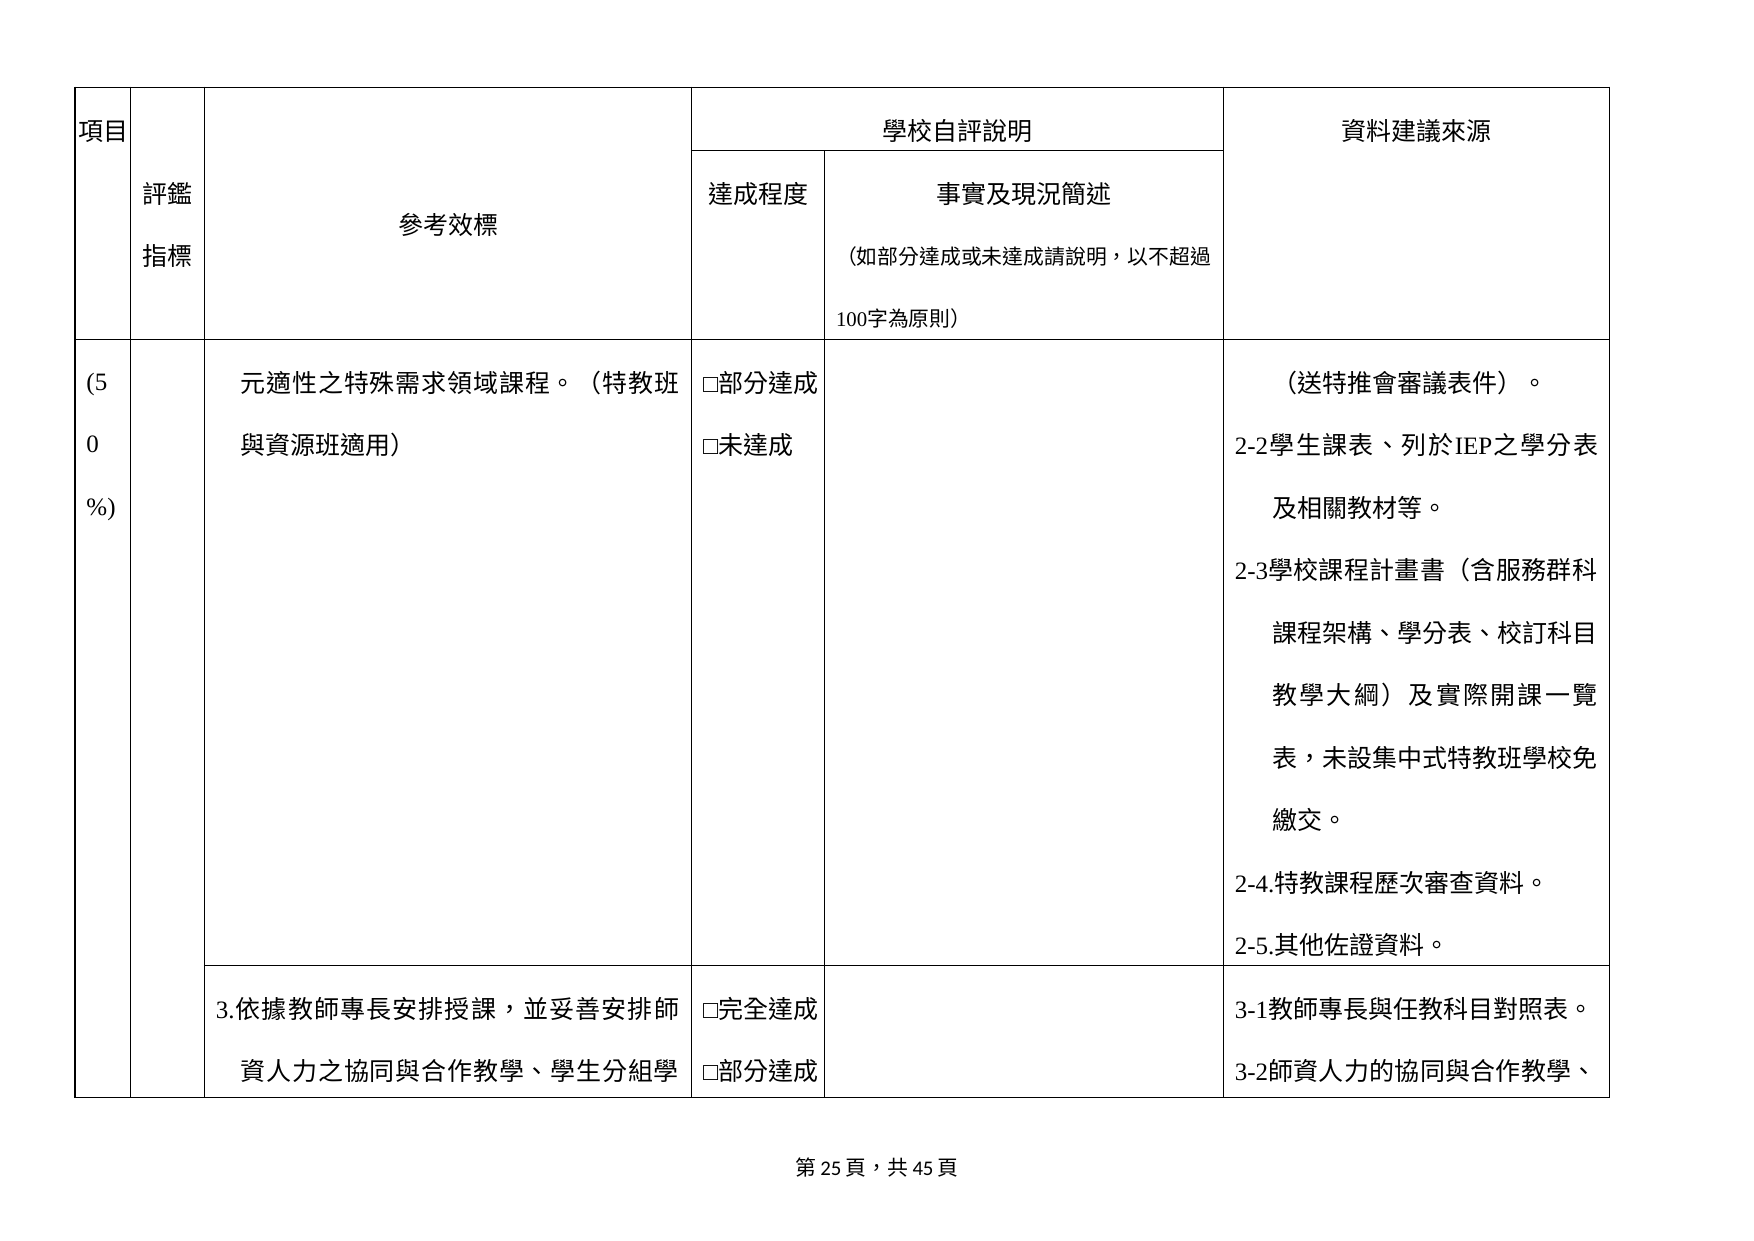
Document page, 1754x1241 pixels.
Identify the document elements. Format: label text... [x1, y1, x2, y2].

table_cell [825, 966, 1223, 1097]
table_header 項目 [76, 88, 130, 339]
table_header 評鑑指標 [131, 88, 204, 339]
table_cell (50%) [76, 340, 130, 1097]
table_cell （送特推會審議表件）。 2-2學生課表、列於IEP之學分表及相關教材等。 2-3學校課程計畫書（含服務群科課程架構、學分表、校訂科目教學大綱）及實際開課一覽表，未設集中式特教班學校免繳交。 2-4.特教課程歷次審查資料。 2-5.其他佐證資料。 [1224, 340, 1609, 965]
table_cell [825, 340, 1223, 965]
table_cell 3.依據教師專長安排授課，並妥善安排師資人力之協同與合作教學、學生分組學 [205, 966, 691, 1097]
table_cell 3-1教師專長與任教科目對照表。 3-2師資人力的協同與合作教學、 [1224, 966, 1609, 1097]
table_cell □部分達成 □未達成 [692, 340, 824, 965]
table_cell 元適性之特殊需求領域課程。（特教班與資源班適用） [205, 340, 691, 965]
table_cell 事實及現況簡述 （如部分達成或未達成請說明，以不超過100字為原則） [825, 151, 1223, 339]
table_header 學校自評說明 [692, 88, 1223, 150]
table_header 資料建議來源 [1224, 88, 1609, 339]
table_cell [131, 340, 204, 1097]
table_cell 達成程度 [692, 151, 824, 339]
table_header 參考效標 [205, 88, 691, 339]
table_cell □完全達成 □部分達成 [692, 966, 824, 1097]
